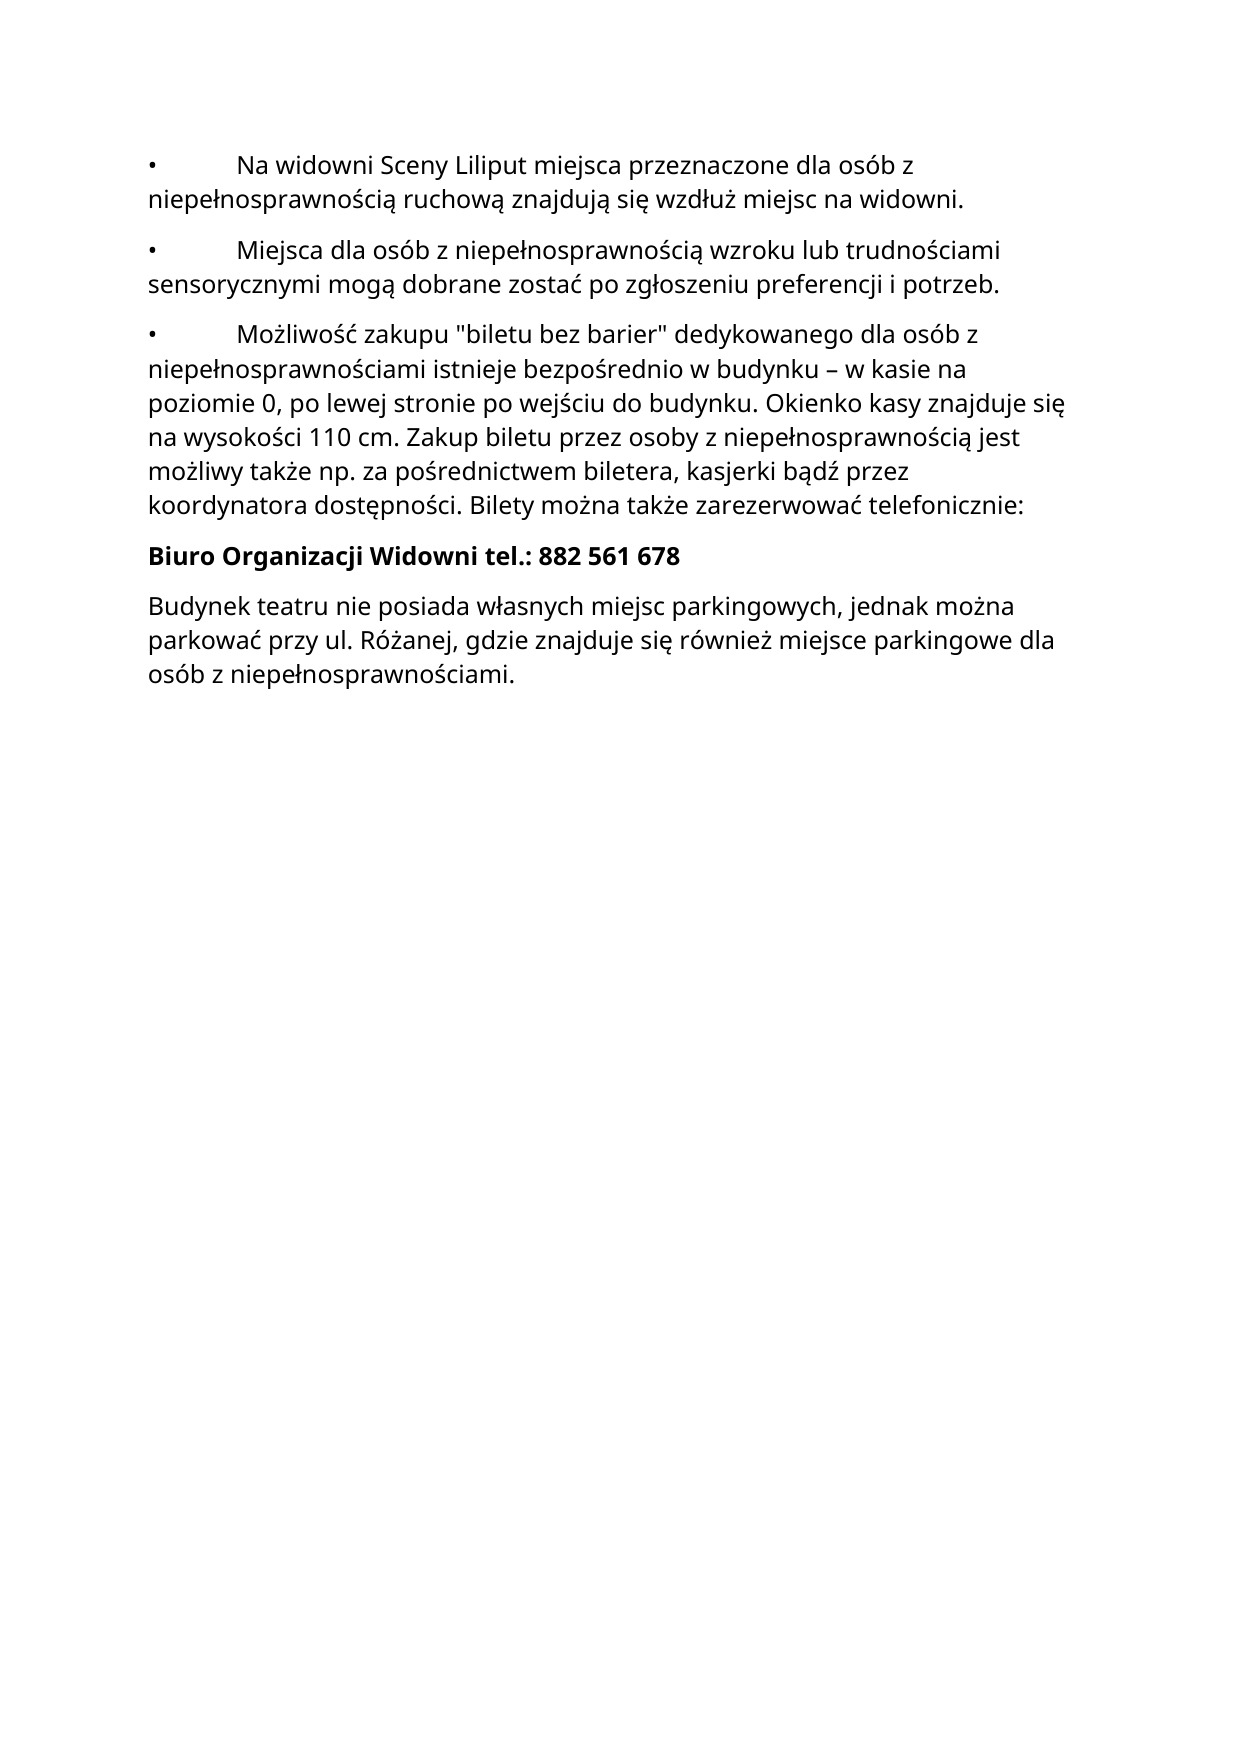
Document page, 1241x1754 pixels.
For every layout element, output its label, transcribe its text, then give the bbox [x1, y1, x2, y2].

text • Miejsca dla osób z niepełnosprawnością wzroku lub trudnościami sensorycznymi mogą dobrane zostać po zgłoszeniu preferencji i potrzeb. [148, 232, 1068, 301]
text Biuro Organizacji Widowni tel.: 882 561 678 [148, 538, 1068, 572]
text • Możliwość zakupu "biletu bez barier" dedykowanego dla osób z niepełnosprawnościami istnieje bezpośrednio w budynku – w kasie na poziomie 0, po lewej stronie po wejściu do budynku. Okienko kasy znajduje się na wysokości 110 cm. Zakup biletu przez osoby z niepełnosprawnością jest możliwy także np. za pośrednictwem biletera, kasjerki bądź przez koordynatora dostępności. Bilety można także zarezerwować telefonicznie: [148, 317, 1068, 522]
text • Na widowni Sceny Liliput miejsca przeznaczone dla osób z niepełnosprawnością ruchową znajdują się wzdłuż miejsc na widowni. [148, 148, 1068, 216]
text Budynek teatru nie posiada własnych miejsc parkingowych, jednak można parkować przy ul. Różanej, gdzie znajduje się również miejsce parkingowe dla osób z niepełnosprawnościami. [148, 589, 1068, 691]
